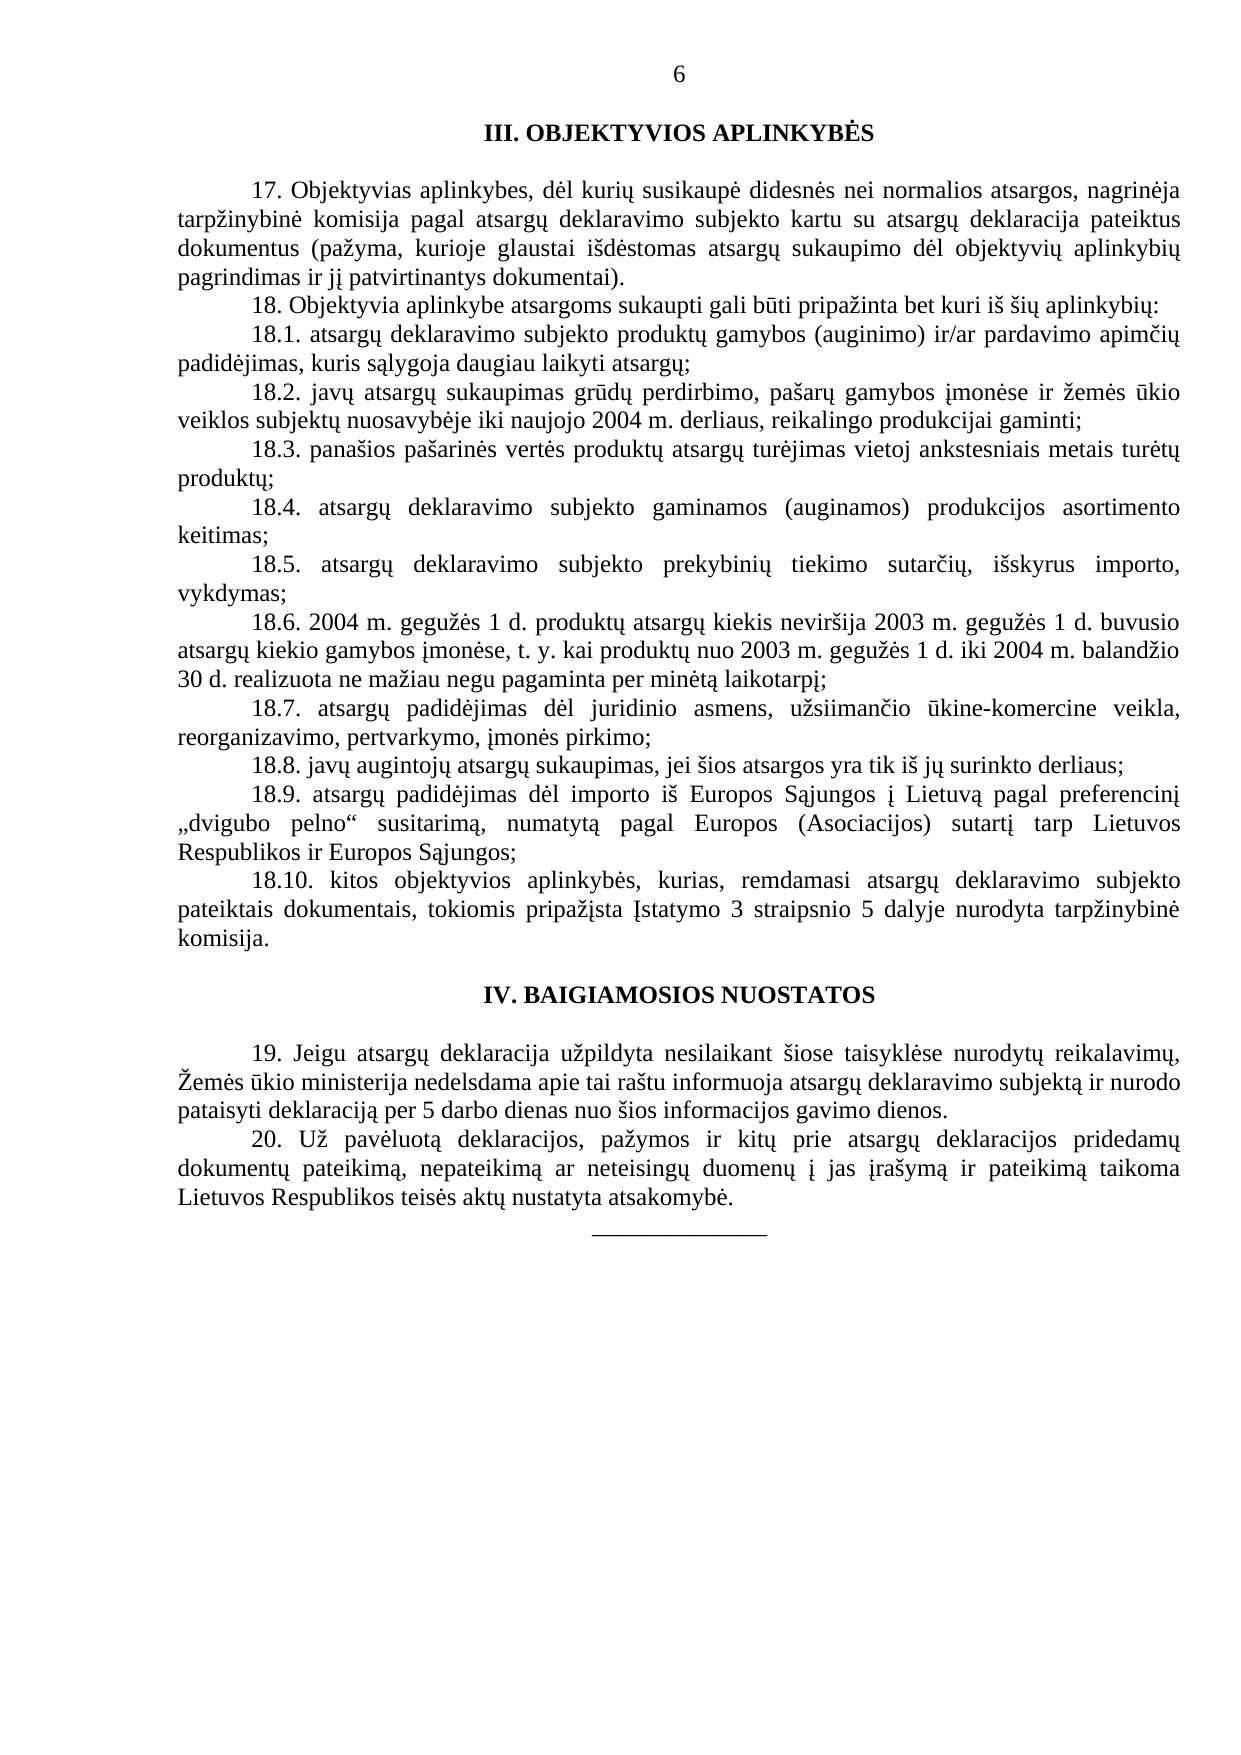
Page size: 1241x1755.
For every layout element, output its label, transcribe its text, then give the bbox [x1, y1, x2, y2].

text 18.8. javų augintojų atsargų sukaupimas, jei šios atsargos yra tik iš jų surinkto derliaus; [177, 751, 1181, 779]
text 18.5. atsargų deklaravimo subjekto prekybinių tiekimo sutarčių, išskyrus importo, vykdymas; [177, 549, 1181, 607]
text 18.1. atsargų deklaravimo subjekto produktų gamybos (auginimo) ir/ar pardavimo apimčių padidėjimas, kuris sąlygoja daugiau laikyti atsargų; [177, 319, 1181, 377]
text 20. Už pavėluotą deklaracijos, pažymos ir kitų prie atsargų deklaracijos pridedamų dokumentų pateikimą, nepateikimą ar neteisingų duomenų į jas įrašymą ir pateikimą taikoma Lietuvos Respublikos teisės aktų nustatyta atsakomybė. [177, 1124, 1181, 1211]
text 18.9. atsargų padidėjimas dėl importo iš Europos Sąjungos į Lietuvą pagal preferencinį „dvigubo pelno“ susitarimą, numatytą pagal Europos (Asociacijos) sutartį tarp Lietuvos Respublikos ir Europos Sąjungos; [177, 779, 1181, 866]
text ______________ [177, 1211, 1181, 1239]
text 19. Jeigu atsargų deklaracija užpildyta nesilaikant šiose taisyklėse nurodytų reikalavimų, Žemės ūkio ministerija nedelsdama apie tai raštu informuoja atsargų deklaravimo subjektą ir nurodo pataisyti deklaraciją per 5 darbo dienas nuo šios informacijos gavimo dienos. [177, 1038, 1181, 1124]
text 18. Objektyvia aplinkybe atsargoms sukaupti gali būti pripažinta bet kuri iš šių aplinkybių: [177, 291, 1181, 319]
text 18.2. javų atsargų sukaupimas grūdų perdirbimo, pašarų gamybos įmonėse ir žemės ūkio veiklos subjektų nuosavybėje iki naujojo 2004 m. derliaus, reikalingo produkcijai gaminti; [177, 377, 1181, 434]
text 18.4. atsargų deklaravimo subjekto gaminamos (auginamos) produkcijos asortimento keitimas; [177, 492, 1181, 549]
text 18.7. atsargų padidėjimas dėl juridinio asmens, užsiimančio ūkine-komercine veikla, reorganizavimo, pertvarkymo, įmonės pirkimo; [177, 693, 1181, 751]
text 17. Objektyvias aplinkybes, dėl kurių susikaupė didesnės nei normalios atsargos, nagrinėja tarpžinybinė komisija pagal atsargų deklaravimo subjekto kartu su atsargų deklaracija pateiktus dokumentus (pažyma, kurioje glaustai išdėstomas atsargų sukaupimo dėl objektyvių aplinkybių pagrindimas ir jį patvirtinantys dokumentai). [177, 176, 1181, 291]
text 18.6. 2004 m. gegužės 1 d. produktų atsargų kiekis neviršija 2003 m. gegužės 1 d. buvusio atsargų kiekio gamybos įmonėse, t. y. kai produktų nuo 2003 m. gegužės 1 d. iki 2004 m. balandžio 30 d. realizuota ne mažiau negu pagaminta per minėtą laikotarpį; [177, 607, 1181, 693]
text IV. baigiamosios nuostatos [177, 981, 1181, 1009]
text 18.10. kitos objektyvios aplinkybės, kurias, remdamasi atsargų deklaravimo subjekto pateiktais dokumentais, tokiomis pripažįsta Įstatymo 3 straipsnio 5 dalyje nurodyta tarpžinybinė komisija. [177, 866, 1181, 952]
text III. OBJEKTYVIOS APLINKYBĖS [177, 118, 1181, 147]
text 18.3. panašios pašarinės vertės produktų atsargų turėjimas vietoj ankstesniais metais turėtų produktų; [177, 434, 1181, 492]
